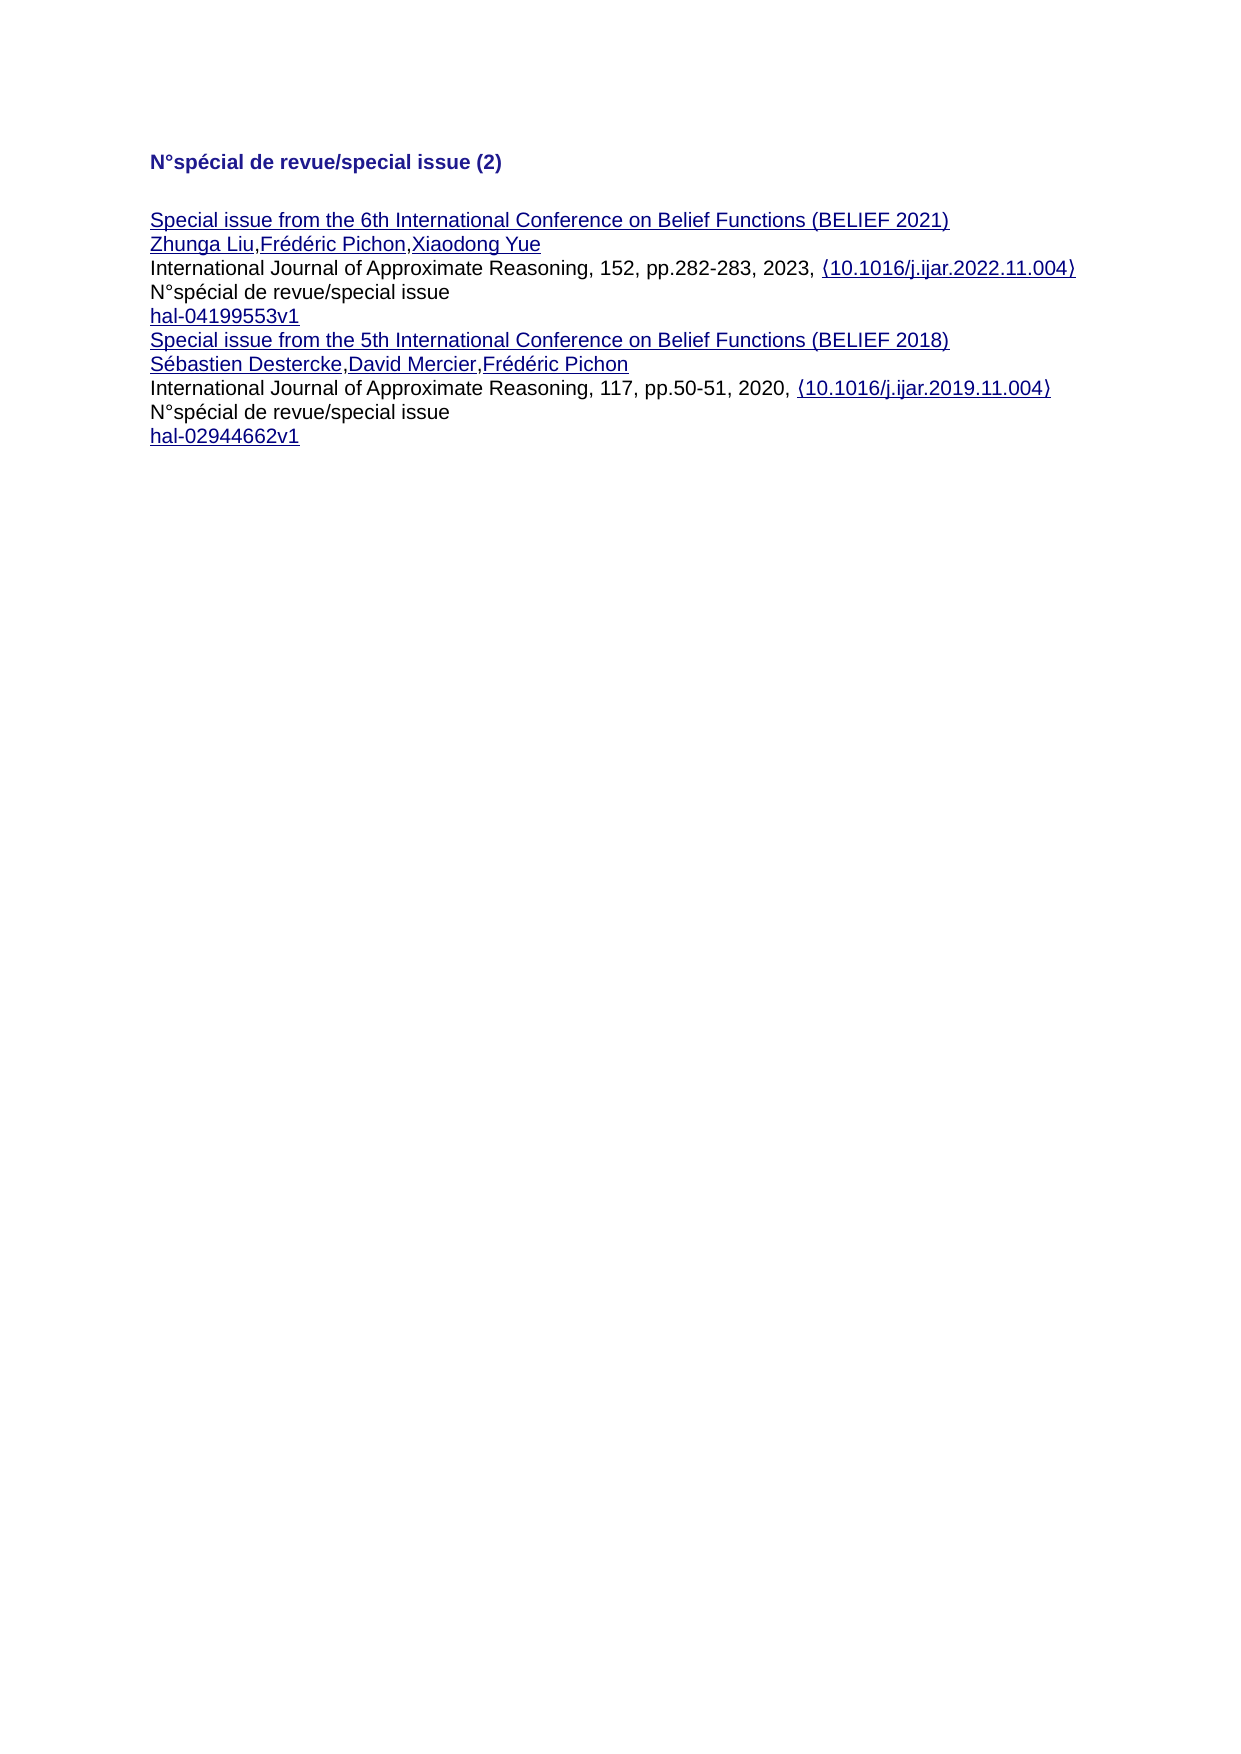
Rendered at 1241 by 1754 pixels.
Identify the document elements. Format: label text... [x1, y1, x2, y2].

table_cell Special issue from the 5th International Conference on Belief Functions (BELIEF 2018) Sébastien Destercke,David Mercier,Frédéric Pichon International Journal of Approximate Reasoning, 117, pp.50-51, 2020, ⟨10.1016/j.ijar.2019.11.004⟩ N°spécial de revue/special issue hal-02944662v1 [150, 328, 1090, 448]
table_header Special issue from the 6th International Conference on Belief Functions (BELIEF 2021) Zhunga Liu,Frédéric Pichon,Xiaodong Yue International Journal of Approximate Reasoning, 152, pp.282-283, 2023, ⟨10.1016/j.ijar.2022.11.004⟩ N°spécial de revue/special issue hal-04199553v1 [150, 208, 1090, 328]
subtitle N°spécial de revue/special issue (2) [150, 150, 1090, 174]
